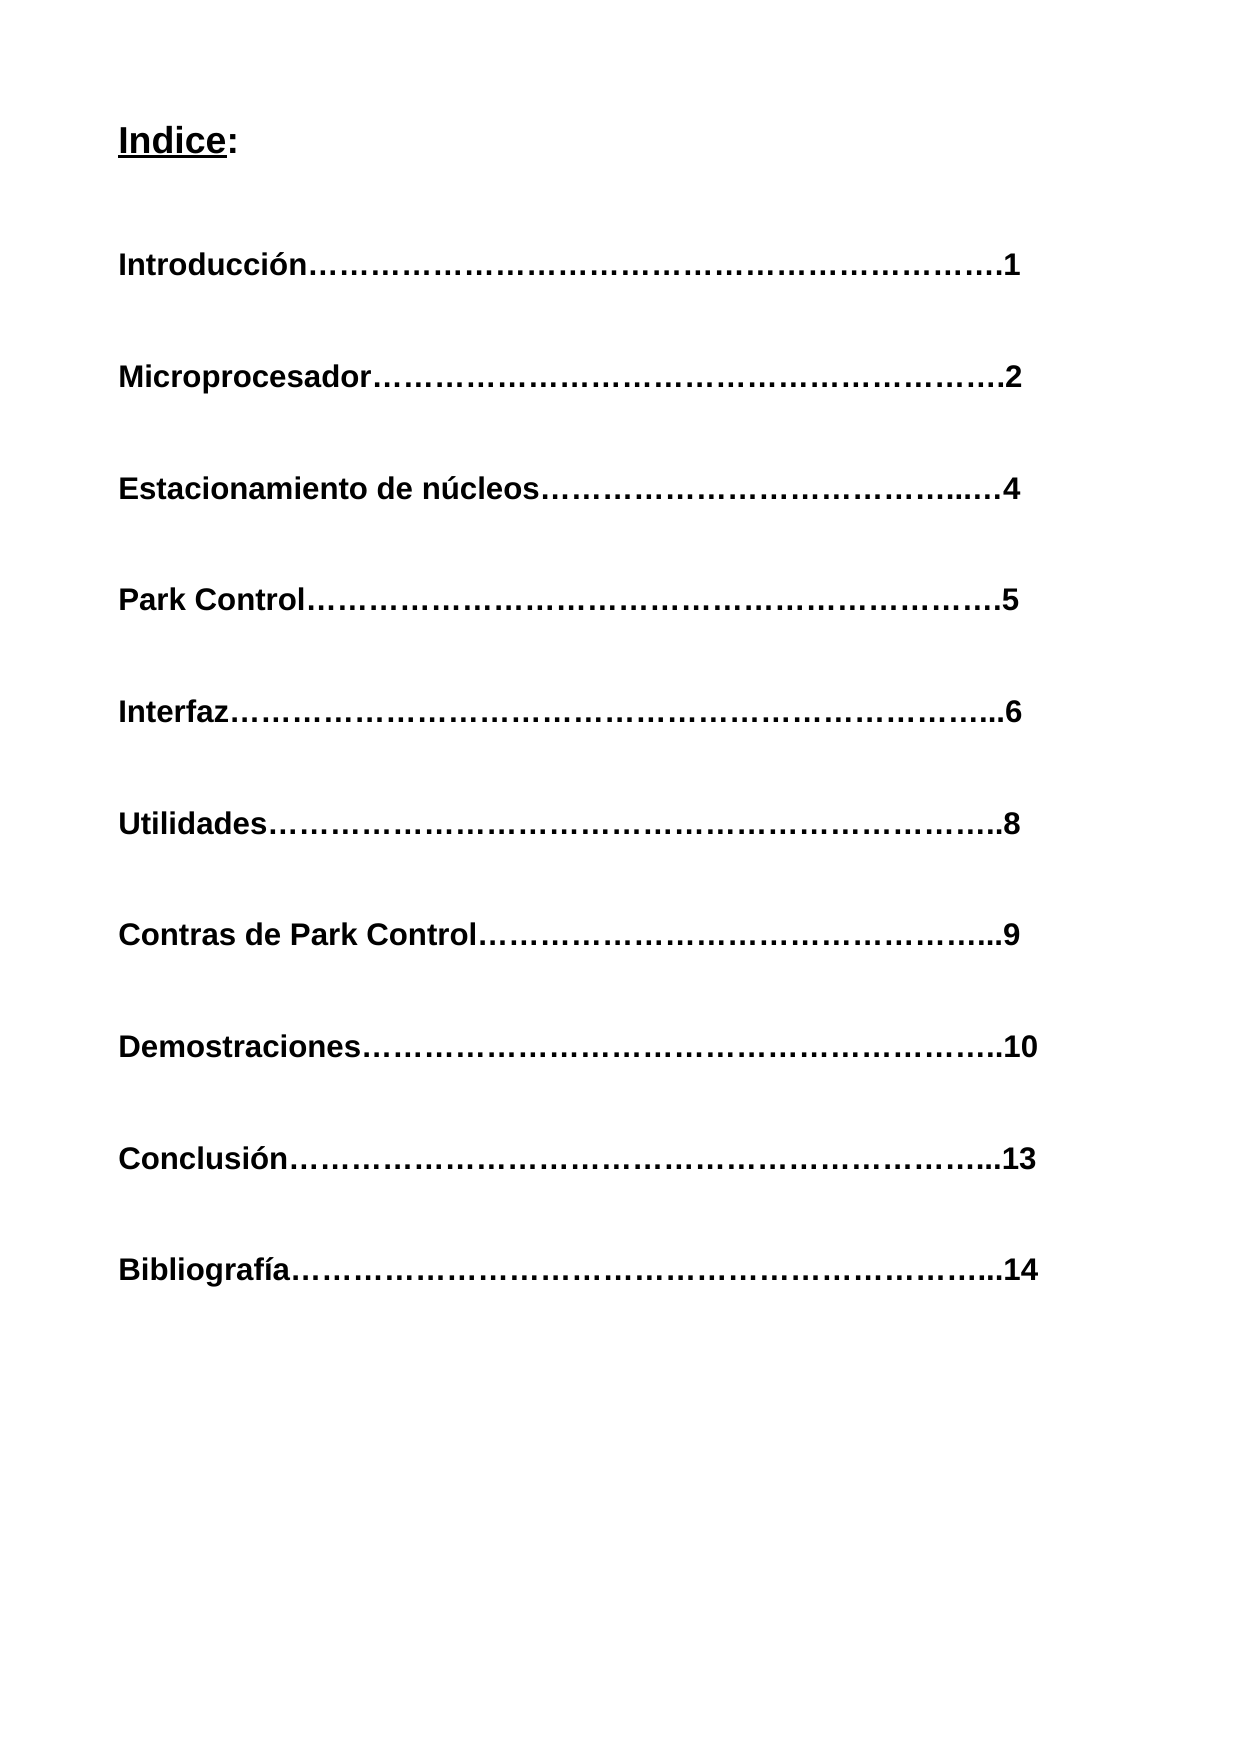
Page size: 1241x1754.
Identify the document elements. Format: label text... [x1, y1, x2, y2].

text Contras de Park Control…………………………………………...9 [118, 916, 1122, 952]
text Microprocesador…………………………………………………….2 [118, 358, 1122, 394]
text Indice: [118, 118, 1122, 161]
text Interfaz………………………………………………………………...6 [118, 693, 1122, 729]
text Estacionamiento de núcleos…………………………………...…4 [118, 470, 1122, 506]
text Bibliografía…………………………………………………………...14 [118, 1251, 1122, 1287]
text Introducción………………………………………………………….1 [118, 246, 1122, 282]
text Park Control………………………………………………………….5 [118, 581, 1122, 617]
text Conclusión…………………………………………………………...13 [118, 1140, 1122, 1176]
text Utilidades……………………………………………………………..8 [118, 805, 1122, 841]
text Demostraciones……………………………………………………..10 [118, 1028, 1122, 1064]
